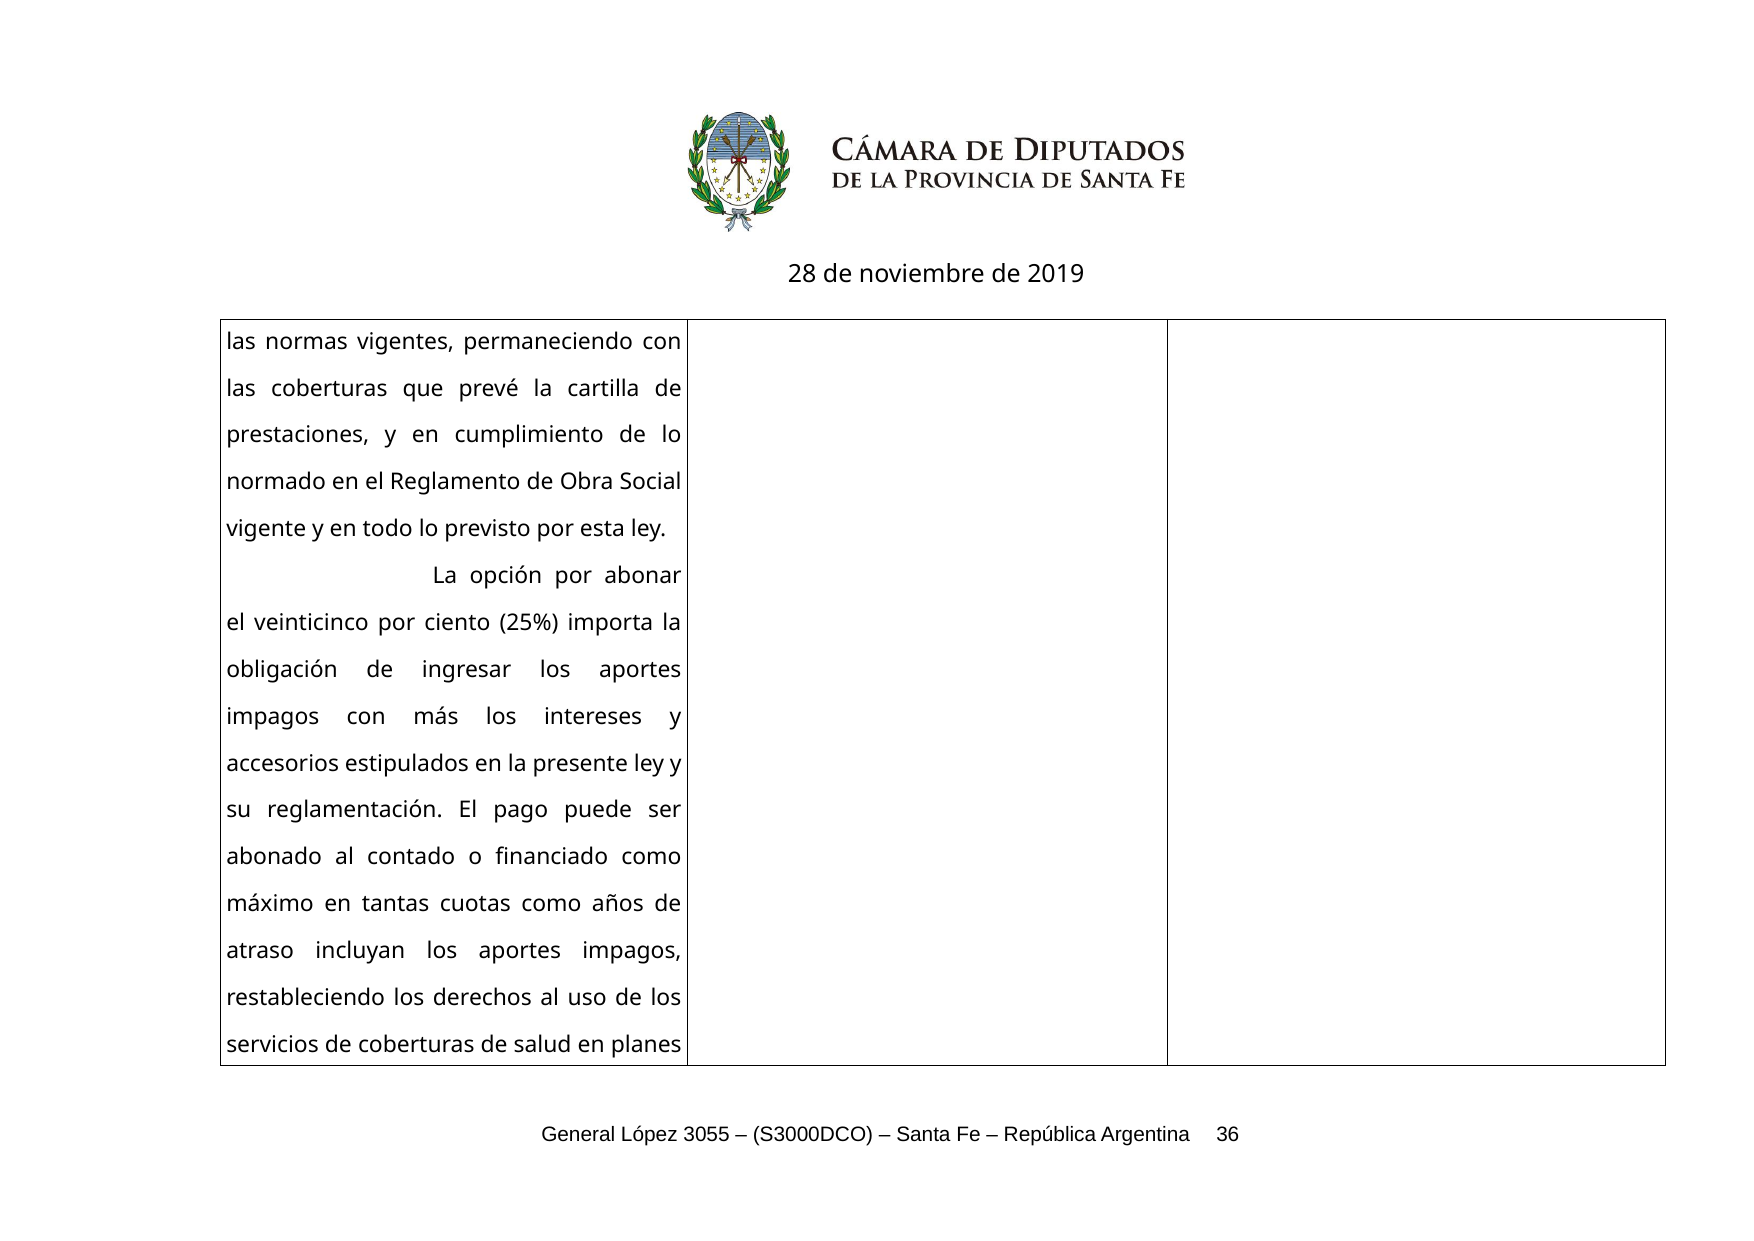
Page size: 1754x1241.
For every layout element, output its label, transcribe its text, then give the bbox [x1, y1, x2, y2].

picture [687, 112, 1185, 236]
table_cell ARTÍCULO 2.- La Caja tiene por objeto asegurar, organizar, implementar y administrar un sistema de seguridad social, siendo sus objetivos primordiales los sistemas de previsión y de obra social, todos fundados en el principio de solidaridad complementado con el de equidad. ARTÍCULO 13.- El patrimonio de la Caja de Seguridad Social para los Profesionales del Arte de Curar de la Provincia de Santa Fe, se forma con su actual patrimonio y los siguientes recursos: Con los aportes personales obligatorios para previsión social y servicios sociales de los afiliados. Con los aportes personales voluntarios para previsión social y servicios sociales de los afiliados. Con las contribuciones originadas en actos profesionales del Arte de Curar, en jurisdicción de la Provincia de Santa Fe, las que están a cargo de los comitentes o de quienes reciban los servicios, en el tiempo, modo y forma que establezca el Directorio de la Caja conforme lo normado en esta ley en sus artículos 28, 29, 31, 36 y 38. Con el importe de la cuota o cuotas que abonan los afiliados de la Caja, para los subsidios establecidos en la presente ley o los que establezca el Directorio por resolución fundada. Con el importe de los intereses, multas y recargos, cualquiera fuera su concepto y su causa. Con los intereses y frutos civiles de los bienes de la Caja. . Con el importe proveniente del cobro de coseguros por prestaciones de obra social. Con las donaciones, herencias y legados que se hicieran a favor de la Caja. ARTÍCULO 14.- Los aportes personales están a cargo de los afiliados, efectuándose en concepto de: Aportes personales mensuales obligatorios. Aportes personales mensuales voluntarios. Para determinar el importe de los aportes personales se adopta la unidad de valor denominada "Módulo Previsional de Aporte" (MPA), el que se fija en función del análisis de la situación económico-financiera de la Caja, respaldado por informes técnicos y teniendo en cuenta la realidad económica de los aportantes y beneficiarios. El Directorio lo establece periódicamente mediante el dictado de la respectiva resolución. En todos los casos cualquier modificación del valor adoptada como Módulo Previsional de Aporte (MPA), se traslada automáticamente a los aportes vinculados con el mismo a partir del día primero del mes siguiente al de vigencia de su modificación. ARTÍCULO 15.- Los aportes personales mensuales están a cargo de los afiliados, siendo su pago de carácter obligatorio, debiéndose efectuar según la escala de categorías de los artículos 19 y 20, y quedando eximidos de tal obligatoriedad en el caso previsto en el artículo 81. En ningún caso la Caja devuelve los aportes efectuados, salvo las sumas ingresadas por error o pagos anticipados que excedan los términos del artículo 18. ARTÍCULO 16.- Los aportes personales mensuales previstos en el artículo 13 incisos b), c) y e), deben abonarse dentro de los quince (15) días corridos del mes siguiente al vencido, o el primer día hábil posterior si aquél no lo fuere. El Directorio conforme a la reglamentación que dicte, puede autorizar que los afiliados que lo soliciten -fundados en razones económicas extraordinarias- suspendan el pago de los aportes obligatorios a uno de los sistemas previstos en el artículo 2, por un período que no puede exceder los doce (12) meses continuos o treinta y seis (36) discontinuos. Al momento de presentarse la solicitud de cualquier prestación o beneficio no se debe adeudar suma alguna a la Caja. La autorización para suspender los pagos a la obra social provoca la suspensión para gozar de sus beneficios. Los importes devengados por el período de suspensión son abonados por los afiliados en las condiciones que establece la reglamentación. No puede solicitarse nueva franquicia si no se hubiere cancelado totalmente la deuda generada. ARTÍCULO 19.- Las categorías obligatorias a las que deben aportar mensualmente los afiliados, son las siguientes: Categoría "A": Para los afiliados en sus cinco (5) primeros años de antigüedad en el ejercicio profesional y que tengan menos de veintisiete (27) años de edad. Para los afiliados con más de treinta y cinco (35) años de antigüedad en el ejercicio profesional con aportes y que tengan más de ochenta (80) años de edad. Categoría "B": Para los afiliados en sus primeros nueve (9) años de antigüedad en el ejercicio profesional y que tengan menos de treinta y un (31) años de edad, no incluidos en la Categoría "A". Para los afiliados con más de treinta y cinco (35) años de antigüedad en el ejercicio profesional con aportes y que tengan más de sesenta y nueve (69) años de edad, no incluidos en la Categoría "A". Categoría "C": Para los afiliados en sus primeros trece (13) años de antigüedad en el ejercicio profesional y que tengan menos de treinta y cinco (35) años de edad, no incluidos en las categorías "A" y "B". b) Para los afiliados con más de treinta y cinco (35) años de ejercicio profesional con aportes y que tengan más de sesenta y cuatro (64) años de edad, no incluidos en las Categorías "A" y "B". . Categoría "D": Para los afiliados en sus primeros dieciocho (18) años de antigüedad en el ejercicio profesional y que tengan menos de cuarenta (40) años de edad no incluidos en las Categorías "A", "B" y "C". Para los afiliados con más de treinta (30) años de antigüedad en el ejercicio profesional con aportes y que tengan más de cincuenta y nueve (59) años de edad, no incluidos en las Categorías "A", "B" y "C". Categoría "E": Para los afiliados en sus primeros treinta (30) años de antigüedad en el ejercicio profesional y que tengan menos de sesenta (60) años de edad, no incluidos en las Categorías "A", "B", "C" y "D". Para todos los afiliados no encuadrados en las categorías precedentes. Se considera antigüedad en el ejercicio profesional a la que se inicia en la misma fecha de inscripción en la matrícula respectiva, en cualquier punto del territorio nacional. El cambio obligatorio de categoría a la inmediata siguiente, se produce automáticamente el día primero del mes siguiente al que efectivamente se cumplan las edades requeridas para cada una de las categorías o antigüedad en el ejercicio profesional. ARTÍCULO 20.- La cantidad de módulos previsionales de aporte que deben obligatoriamente abonar mensualmente los afiliados para las distintas categorías, son los siguientes: "A"- 3 módulos previsionales de aporte "B"- 12 módulos previsionales de aporte "C"- 18 módulos previsionales de aporte "D"- 24 módulos previsionales de aporte "E"- 30 módulos previsionales de aporte Los afiliados en las condiciones del artículo 6 inciso b) deben abonar, desde que lo disponga el Directorio y de acuerdo a la reglamentación pertinente, además de los módulos previsionales de aporte que le correspondan, un importe que se fija periódicamente por resolución del Directorio, por no generar contribución alguna a la comunidad vinculada y sin que ello signifique reconocimiento alguno de derechos a mayor haber de las prestaciones fijadas en esta ley. Los futuros nuevos afiliados deben abonar las obligaciones previsionales devengadas a partir de la vigencia de la presente ley, según la escala de categorías de aportes establecidas en el artículo 19 y en el presente artículo, u optar por aportar el setenta y cinco por ciento (75 %) o cincuenta por ciento (50 %) de la misma, constituyéndose las tres (3) alternativas en niveles de escala de categorías de aporte. En cualquiera de los niveles de la escala de categorías de aporte en la que se encuentren los . afiliados de hasta veintiséis (26) años de edad, tienen una obligación mínima mensual de tres (3) módulos previsionales de aporte. En el nivel que se ubiquen como resultado de la opción deben permanecer como mínimo un (1) año, pudiendo a futuro sólo optar por un nivel superior. La opción que realicen determina; en función de su trayectoria aportativa previsional, de la edad, de los años de ejercicio profesional, de la antigüedad en la afiliación a esta Caja y de acuerdo a las condiciones y requisitos que requiere la ley y su reglamentación; el acceso al derecho y la determinación del monto del haber previsional. ARTÍCULO 21.- Las categorías así como la cantidad de módulos previsionales de aporte de cada una de ellas, pueden ser modificadas por resolución fundada del Directorio, cuando resulte ello necesario dada la situación económico-financiera de la Caja. Se requiere para ello el voto afirmativo de las dos terceras (2/3) partes de sus miembros y aprobación por parte del Consejo de Representantes con igual mayoría especial. ARTÍCULO 25.- Ante la falta de pago de los aportes personales mensuales, el Directorio debe aplicar el siguiente procedimiento tendiente al cobro de lo adeudado: La Caja, dentro de los ciento ochenta (180) días de la generación de la deuda, procede a informar de tal situación y reclamar administrativamente al afiliado que registre deuda exigible, la cancelación de la misma. . En igual plazo se debe aplicar igual tratamiento a los afiliados con deuda exigible a la fecha de sanción de la presente ley. Si en el término de noventa (90) días el afiliado deudor no cumplimenta el reclamo administrativo normado en el inciso a) que le fuera realizado, obliga a la Caja a efectuar el reclamo extrajudicial. Transcurridos noventa (90) días y ante el incumplimiento del afiliado deudor de lo normado en el inciso b), la Caja debe ejercer las acciones judiciales pertinentes. El Directorio procede a cumplimentar el presente artículo en los plazos y modalidades que fija la reglamentación dictada al efecto. ARTÍCULO 47.- Para los juicios que inicie la Caja por cobro de los aportes personales mensuales, cuotas y contribuciones de cualquier naturaleza, gastos de administración, recargos, multas, intereses, sumas adeudadas por préstamos concedidos por la misma, y cualquier otra obligación impuesta por la presente ley, su reglamentación, reglamentos especiales o resolución de Directorio, procede por vía de apremio y será título suficiente para la ejecución el certificado, liquidación de deuda u otro documento expedido por la Caja y suscripto por lo menos, por el presidente y tesorero. Son competentes para entender en los juicios por apremio que inicie la Caja y a su elección, los Jueces del domicilio de la Caja o del deudor, siendo aplicable el Código de Procedimientos en lo Civil y Comercial de la Provincia para este tipo de juicios. Las actuaciones judiciales que inicie la Caja relativas al ejercicio de sus funciones y demás obligaciones y derechos emergentes de la presente ley, están exentas del pago de todo tributo fiscal de carácter provincial cualquiera fuera su naturaleza. ARTÍCULO 103.- El Directorio, de acuerdo a lo determinado en los artículos 2 y 50, debe instituir un servicio de Asistencia Médica Integral u Obra Social y Transplantes, para los afiliados activos y jubilados, pudiendo hacerlos extensivos a los familiares, pensionados y adherentes. También puede instituir un Servicio de Recreación y Turismo, el que es brindado a los afiliados activos y jubilados, pudiendo hacerlo extensivo a los familiares, pensionados y adherentes, y todas aquellas otras entidades que firmen con la institución convenios de reciprocidad. El Directorio queda facultado con la aprobación del Consejo de Representantes, para crear categorías de afiliados y distintos planes de cobertura, de las cuales una (1), por lo menos, es obligatoria a fin de cubrir un mínimo de prestaciones básicas o elementales, y establecer el monto que los beneficiarios deben abonar mensualmente en concepto de cuota, según los distintos planes y categorías y la extensión de las coberturas correspondientes a cada uno de los mismos, como igualmente el de los coseguros según las distintas prácticas dentro de cada plan. ARTÍCULO 104.- La afiliación a la obra social es automática y obligatoria para los afiliados activos y los jubilados de la Caja, con las excepciones que fije el Reglamento de Obra Social. ARTÍCULO 134.- En caso de vacante de un (1) consejero y ante imposibilidad de su suplente de asumir la titularidad, el Consejo de Representantes informa en un plazo no mayor de quince (15) días al Directorio, el que debe proceder a convocar a elecciones, por el período faltante, en el distrito electoral que queda sin representación. ARTÍCULO 187.- Los profesionales del Arte de Curar matriculados y no afiliados, los afiliados activos y los cancelados en la afiliación, que hasta el 31 de diciembre de 2004 no hubieran cumplido con el pago de los aportes obligatorios previsionales mínimos mensuales, instituidos por los artículos 19 y 20 de la Ley N° 10.419, pueden por única vez optar: Por el cómputo de todos los períodos de aportes obligatorios previsionales mínimos mensuales, abonando lo adeudado, o Por el cómputo de parte de los períodos de aportes obligatorios previsionales mínimos mensuales, no inferior al diez por ciento (10 %), abonando lo adeudado que resultare de la opción. La opción correspondiente al inc. b) del presente artículo genera la pérdida del cómputo de los períodos de aportes obligatorios previsionales mínimos mensuales, no abonados, en cuyo caso quedan extinguidas las obligaciones de los afiliados frente a la Caja por el respectivo período. La opción debe efectuarse dentro de los seis (6) meses de entrada en vigencia de la presente ley. El citado plazo puede ser ampliado por el Directorio, por única vez y por hasta sólo otro período igual. La opción positiva importa la obligación de ingresar los aportes impagos con más los intereses y accesorios estipulados en la presente ley y su reglamentación y con los instrumentos y metodologías de cobranzas previstos. El silencio del afiliado frente a las opciones ut supra mencionadas, se reputa como manifestación expresa de reconocimiento de todos los períodos de aportes obligatorios previsionales mínimos mensuales, como adeudados. Independientemente de lo dispuesto en los párrafos anteriores, los períodos mensuales ya abonados son reconocidos a los fines del otorgamiento de los beneficios previstos legalmente, o de su acreditación conforme a los regímenes de reciprocidad jubilatoria aplicables. El incumplimiento por parte del afiliado, de cualquiera de las pautas que se instrumentan para permitir su reinserción, implica automáticamente posicionarse en la situación de origen, computándose los pagos efectuados como a cuenta de la nueva determinación que se le deberá efectuar. ARTÍCULO 191.- Los profesionales del Arte de Curar matriculados y no afiliados, los afiliados activos y los cancelados en la afiliación que hasta el 31 de diciembre de 2004 no hubieran cumplido con el pago de los aportes obligatorios mínimos mensuales de obra social instituidos por los arts.12 inc. d) y concordantes de la Ley Nº 10.419, pueden por única vez optar por abonar el cien por ciento (100%) o el veinticinco por ciento (25 %) de lo adeudado, lo que conlleva a su reinserción con coberturas diferentes. La opción debe efectuarse dentro de los seis (6) meses de entrada en vigencia la modificación de la Ley Nº 10.419. El citado plazo puede ser ampliado por el Directorio, por única vez por hasta sólo otro igual período. El silencio del afiliado ante las opciones ut-supra mencionadas, se reputa como manifestación expresa de reconocimiento de la totalidad de los montos adeudados y de su obligación a regularizar los mismos, para permanecer con las coberturas que prevé la cartilla de prestaciones, y en cumplimiento de lo normado en el Reglamento de Obra Social vigente y en todo lo previsto . por esta ley. La opción por abonar el cien por ciento (100%) importa la obligación de ingresar los aportes impagos con más los intereses y accesorios estipulados en la presente ley y su reglamentación. El pago puede ser abonado al contado o financiado según las normas vigentes, permaneciendo con las coberturas que prevé la cartilla de prestaciones, y en cumplimiento de lo normado en el Reglamento de Obra Social vigente y en todo lo previsto por esta ley. La opción por abonar el veinticinco por ciento (25%) importa la obligación de ingresar los aportes impagos con más los intereses y accesorios estipulados en la presente ley y su reglamentación. El pago puede ser abonado al contado o financiado como máximo en tantas cuotas como años de atraso incluyan los aportes impagos, restableciendo los derechos al uso de los servicios de coberturas de salud en planes diferentes denominados A1 y B1 respecto de los planes A y B existentes, por el lapso que implique el financiamiento de la deuda, siendo el mínimo de permanencia un (1) año, con efectivo pago de lo adeudado y más la cuota periódica mensual que corresponda. Transcurrido dicho lapso, el afiliado puede reinsertarse a los planes A y B hoy vigentes. El incumplimiento por parte del afiliado, de cualquiera de las pautas que se instrumentan para permitir su reinserción implica automáticamente posicionarse en la situación de origen, computándose los pagos efectuados como a cuenta de la nueva determinación que se le deberá efectuar. [221, 320, 687, 1065]
table_cell [688, 320, 1167, 1065]
table_cell [1168, 320, 1665, 1065]
